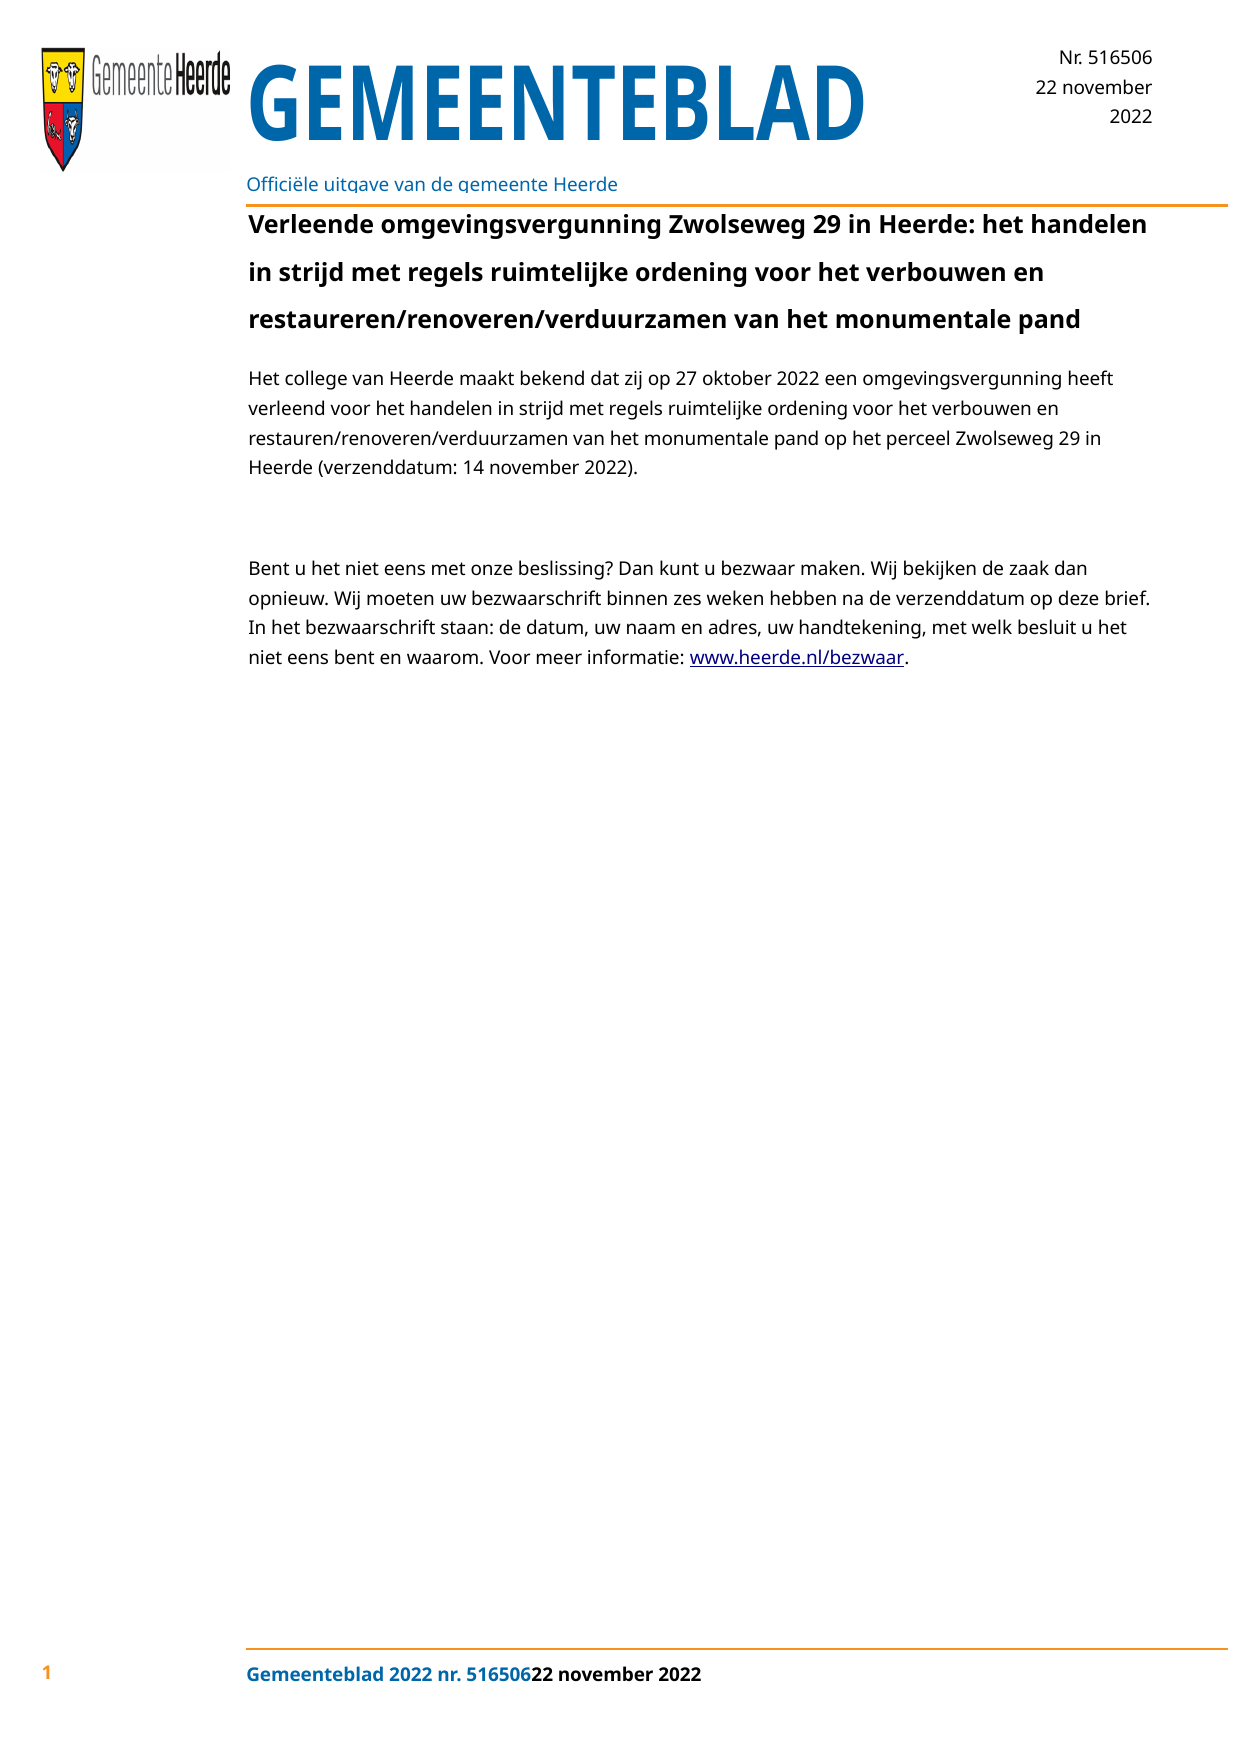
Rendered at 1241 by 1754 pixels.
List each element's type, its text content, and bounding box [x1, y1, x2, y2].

picture [41, 47, 231, 172]
text Bent u het niet eens met onze beslissing? Dan kunt u bezwaar maken. Wij bekijken de zaak dan opnieuw. Wij moeten uw bezwaarschrift binnen zes weken hebben na de verzenddatum op deze brief. In het bezwaarschrift staan: de datum, uw naam en adres, uw handtekening, met welk besluit u het niet eens bent en waarom. Voor meer informatie: www.heerde.nl/bezwaar. [248, 555, 1152, 669]
text Het college van Heerde maakt bekend dat zij op 27 oktober 2022 een omgevingsvergunning heeft verleend voor het handelen in strijd met regels ruimtelijke ordening voor het verbouwen en restauren/renoveren/verduurzamen van het monumentale pand op het perceel Zwolseweg 29 in Heerde (verzenddatum: 14 november 2022). [248, 366, 1152, 480]
text Verleende omgevingsvergunning Zwolseweg 29 in Heerde: het handelen in strijd met regels ruimtelijke ordening voor het verbouwen en restaureren/renoveren/verduurzamen van het monumentale pand [248, 207, 1152, 336]
